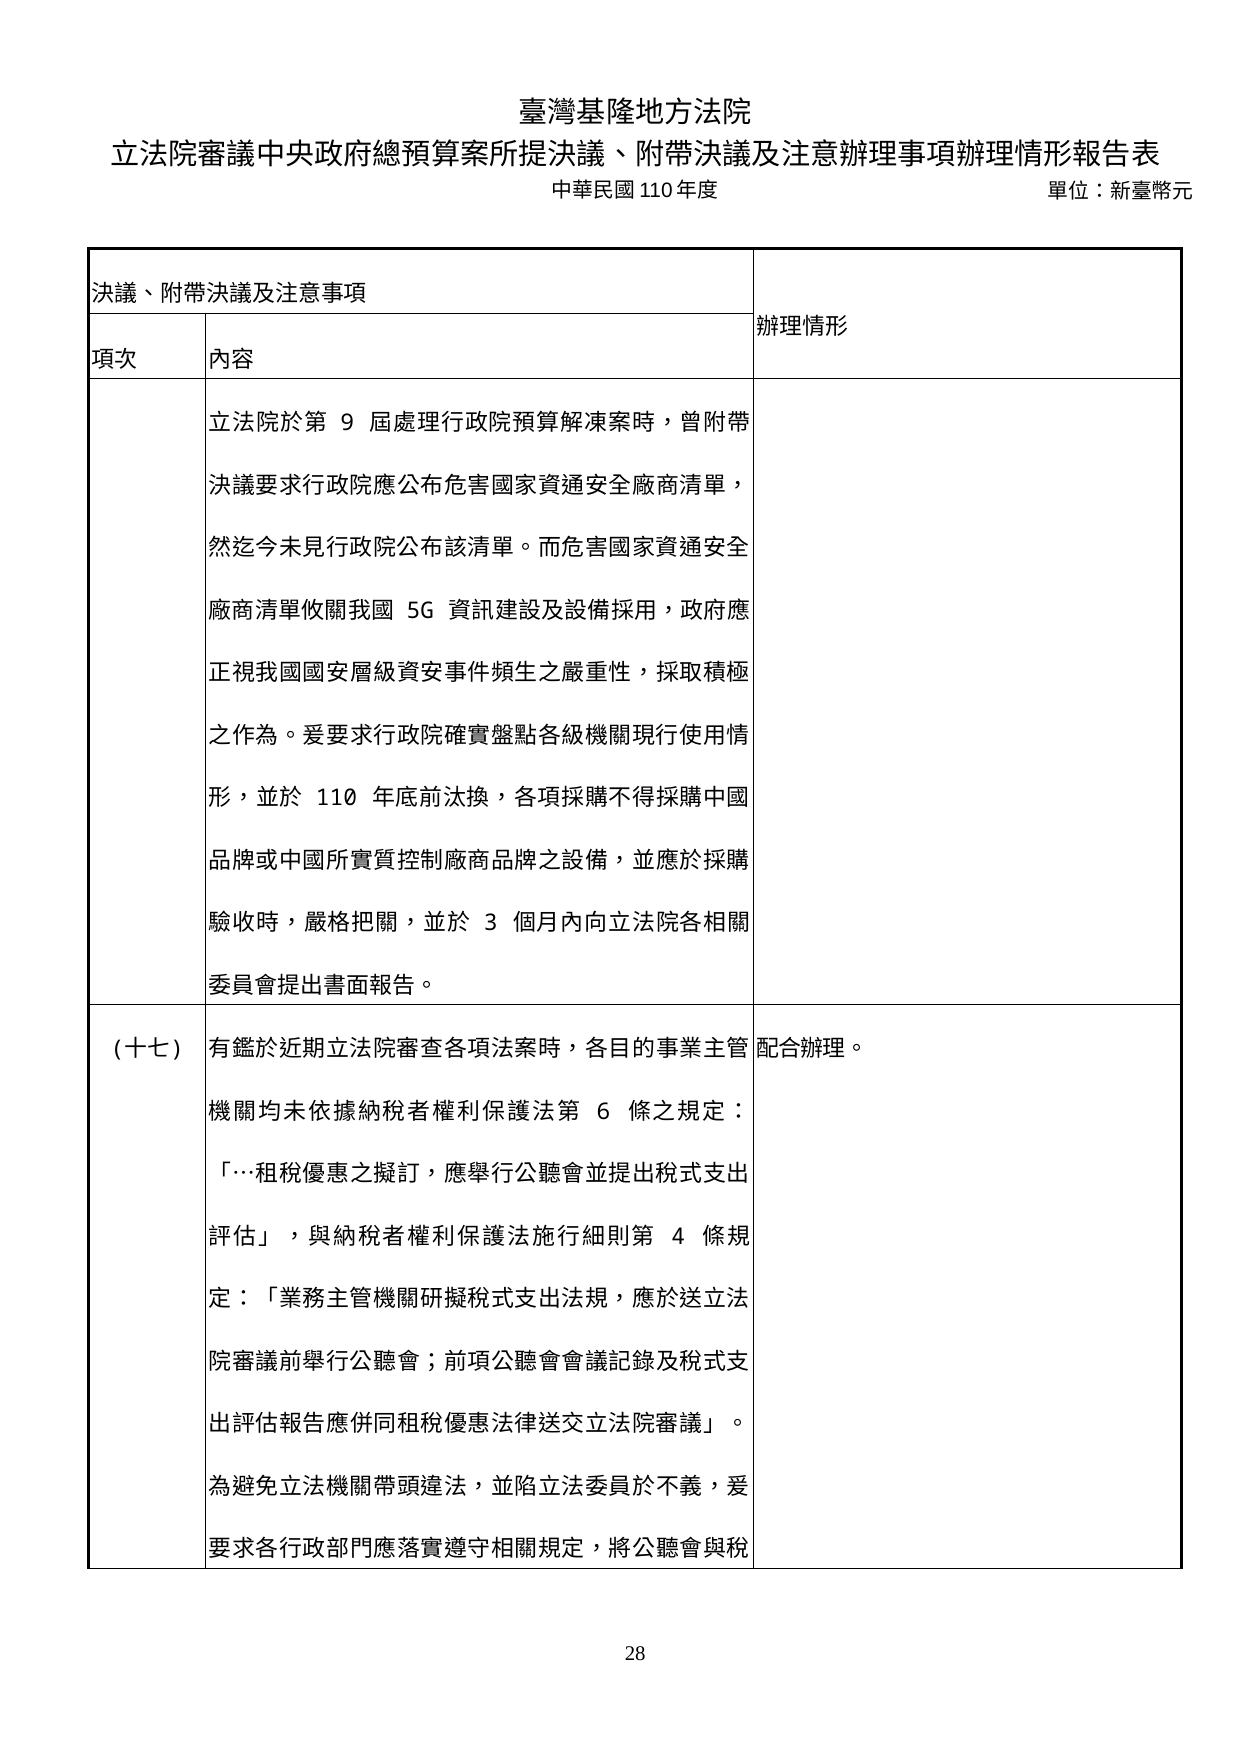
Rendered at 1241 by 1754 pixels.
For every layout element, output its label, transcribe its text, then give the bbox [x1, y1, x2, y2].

table_header 決議、附帶決議及注意事項 [90, 250, 753, 312]
table_cell [754, 379, 1180, 1004]
table_cell 配合辦理。 [754, 1005, 1180, 1568]
table_header 辦理情形 [754, 250, 1180, 378]
table_cell 立法院於第 9 屆處理行政院預算解凍案時，曾附帶決議要求行政院應公布危害國家資通安全廠商清單，然迄今未見行政院公布該清單。而危害國家資通安全廠商清單攸關我國 5G 資訊建設及設備採用，政府應正視我國國安層級資安事件頻生之嚴重性，採取積極之作為。爰要求行政院確實盤點各級機關現行使用情形，並於 110 年底前汰換，各項採購不得採購中國品牌或中國所實質控制廠商品牌之設備，並應於採購驗收時，嚴格把關，並於 3 個月內向立法院各相關委員會提出書面報告。 [206, 379, 753, 1004]
table_cell 有鑑於近期立法院審查各項法案時，各目的事業主管機關均未依據納稅者權利保護法第 6 條之規定：「…租稅優惠之擬訂，應舉行公聽會並提出稅式支出評估」，與納稅者權利保護法施行細則第 4 條規定：「業務主管機關研擬稅式支出法規，應於送立法院審議前舉行公聽會；前項公聽會會議記錄及稅式支出評估報告應併同租稅優惠法律送交立法院審議」。為避免立法機關帶頭違法，並陷立法委員於不義，爰要求各行政部門應落實遵守相關規定，將公聽會與稅 [206, 1005, 753, 1568]
table_cell (十七) [90, 1005, 205, 1568]
table_cell [90, 379, 205, 1004]
table_cell 內容 [206, 314, 753, 378]
table_cell 項次 [90, 314, 205, 378]
